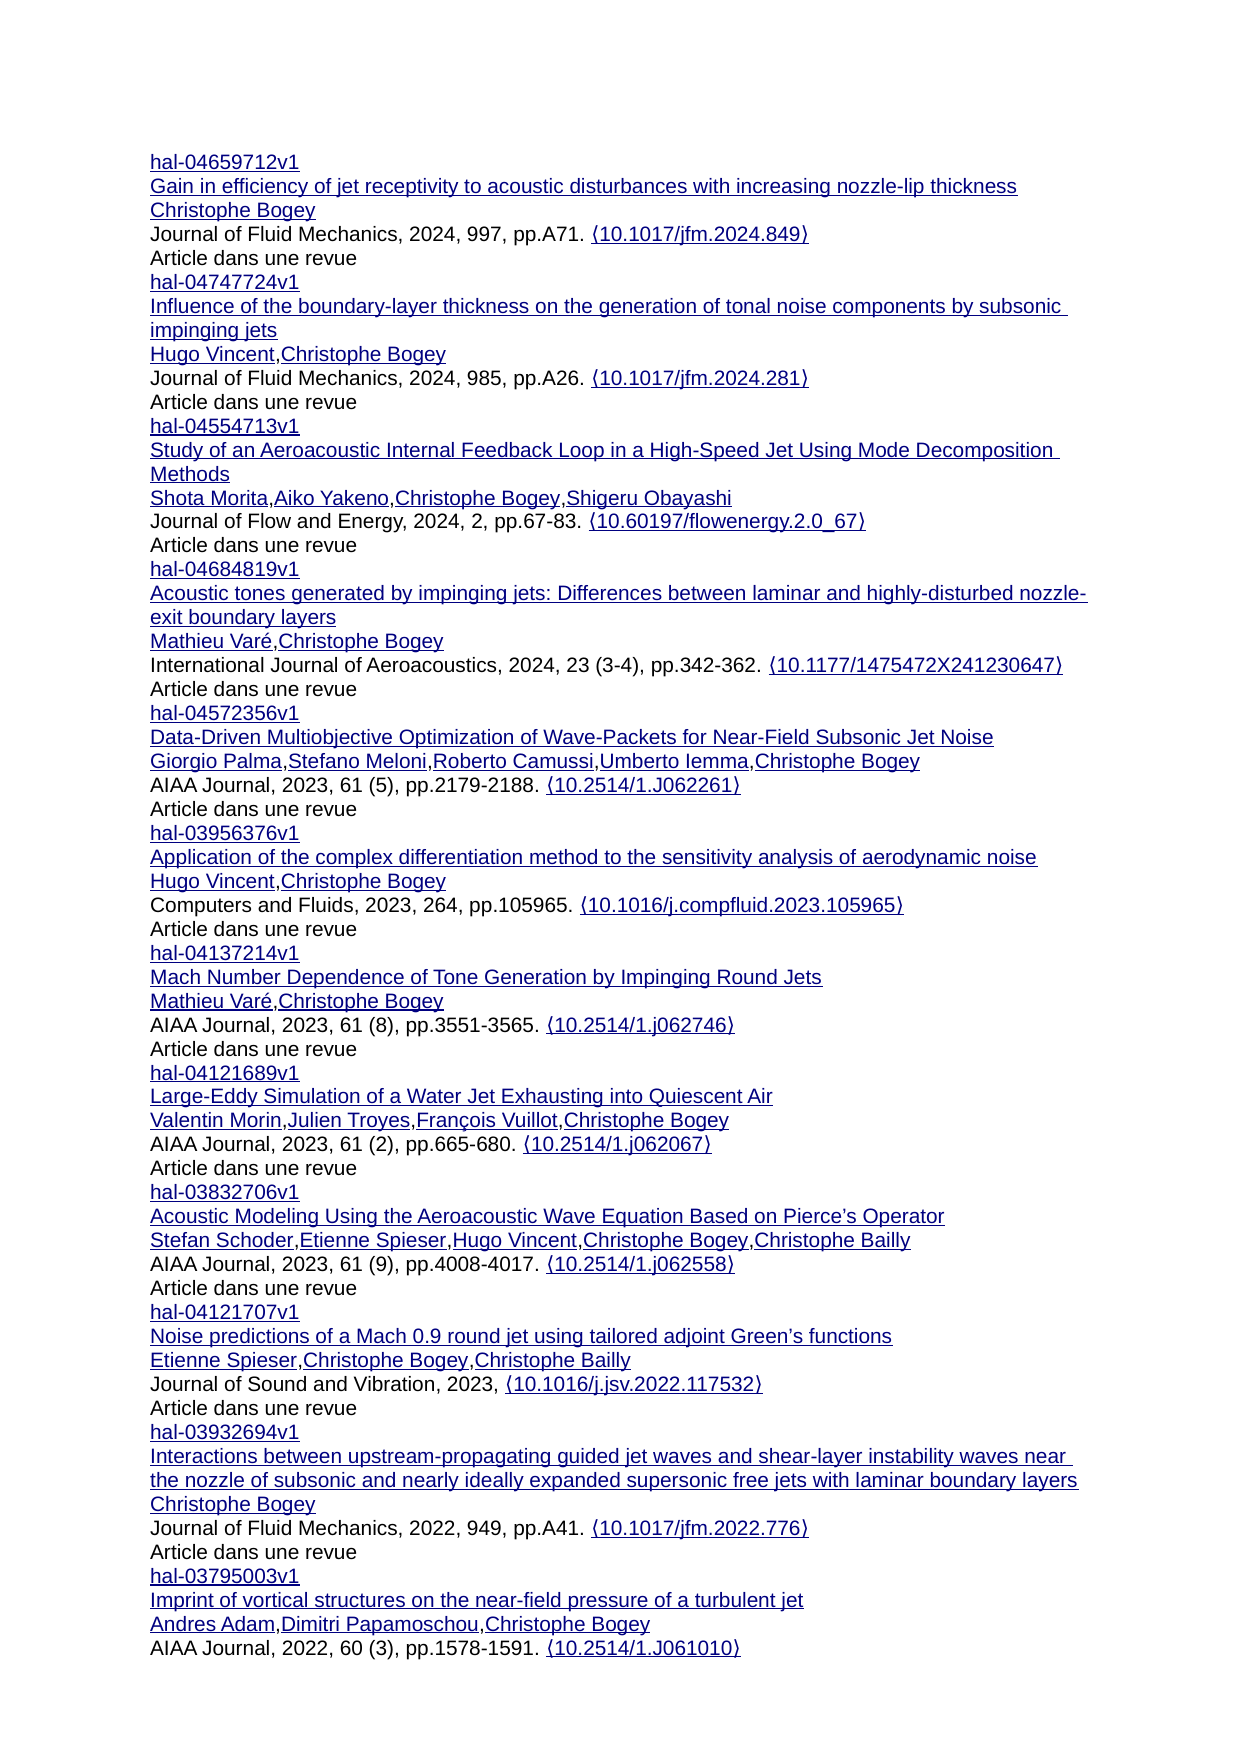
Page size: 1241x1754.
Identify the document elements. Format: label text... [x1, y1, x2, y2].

table_cell Gain in efficiency of jet receptivity to acoustic disturbances with increasing nozzle-lip thickness Christophe Bogey Journal of Fluid Mechanics, 2024, 997, pp.A71. ⟨10.1017/jfm.2024.849⟩ Article dans une revue hal-04747724v1 [150, 174, 1090, 294]
table_cell Imprint of vortical structures on the near-field pressure of a turbulent jet Andres Adam,Dimitri Papamoschou,Christophe Bogey AIAA Journal, 2022, 60 (3), pp.1578-1591. ⟨10.2514/1.J061010⟩ [150, 1588, 1090, 1659]
table_cell hal-04659712v1 [150, 150, 1090, 174]
table_cell Study of an Aeroacoustic Internal Feedback Loop in a High-Speed Jet Using Mode Decomposition Methods Shota Morita,Aiko Yakeno,Christophe Bogey,Shigeru Obayashi Journal of Flow and Energy, 2024, 2, pp.67-83. ⟨10.60197/flowenergy.2.0_67⟩ Article dans une revue hal-04684819v1 [150, 438, 1090, 581]
table_cell Noise predictions of a Mach 0.9 round jet using tailored adjoint Green’s functions Etienne Spieser,Christophe Bogey,Christophe Bailly Journal of Sound and Vibration, 2023, ⟨10.1016/j.jsv.2022.117532⟩ Article dans une revue hal-03932694v1 [150, 1324, 1090, 1444]
table_cell Acoustic Modeling Using the Aeroacoustic Wave Equation Based on Pierce’s Operator Stefan Schoder,Etienne Spieser,Hugo Vincent,Christophe Bogey,Christophe Bailly AIAA Journal, 2023, 61 (9), pp.4008-4017. ⟨10.2514/1.j062558⟩ Article dans une revue hal-04121707v1 [150, 1204, 1090, 1324]
table_cell Acoustic tones generated by impinging jets: Differences between laminar and highly-disturbed nozzle-exit boundary layers Mathieu Varé,Christophe Bogey International Journal of Aeroacoustics, 2024, 23 (3-4), pp.342-362. ⟨10.1177/1475472X241230647⟩ Article dans une revue hal-04572356v1 [150, 581, 1090, 725]
table_cell Data-Driven Multiobjective Optimization of Wave-Packets for Near-Field Subsonic Jet Noise Giorgio Palma,Stefano Meloni,Roberto Camussi,Umberto Iemma,Christophe Bogey AIAA Journal, 2023, 61 (5), pp.2179-2188. ⟨10.2514/1.J062261⟩ Article dans une revue hal-03956376v1 [150, 725, 1090, 845]
table_cell Large-Eddy Simulation of a Water Jet Exhausting into Quiescent Air Valentin Morin,Julien Troyes,François Vuillot,Christophe Bogey AIAA Journal, 2023, 61 (2), pp.665-680. ⟨10.2514/1.j062067⟩ Article dans une revue hal-03832706v1 [150, 1084, 1090, 1204]
table_cell Interactions between upstream-propagating guided jet waves and shear-layer instability waves near the nozzle of subsonic and nearly ideally expanded supersonic free jets with laminar boundary layers Christophe Bogey Journal of Fluid Mechanics, 2022, 949, pp.A41. ⟨10.1017/jfm.2022.776⟩ Article dans une revue hal-03795003v1 [150, 1444, 1090, 1587]
table_cell Application of the complex differentiation method to the sensitivity analysis of aerodynamic noise Hugo Vincent,Christophe Bogey Computers and Fluids, 2023, 264, pp.105965. ⟨10.1016/j.compfluid.2023.105965⟩ Article dans une revue hal-04137214v1 [150, 845, 1090, 964]
table_cell Influence of the boundary-layer thickness on the generation of tonal noise components by subsonic impinging jets Hugo Vincent,Christophe Bogey Journal of Fluid Mechanics, 2024, 985, pp.A26. ⟨10.1017/jfm.2024.281⟩ Article dans une revue hal-04554713v1 [150, 294, 1090, 437]
table_cell Mach Number Dependence of Tone Generation by Impinging Round Jets Mathieu Varé,Christophe Bogey AIAA Journal, 2023, 61 (8), pp.3551-3565. ⟨10.2514/1.j062746⟩ Article dans une revue hal-04121689v1 [150, 965, 1090, 1084]
